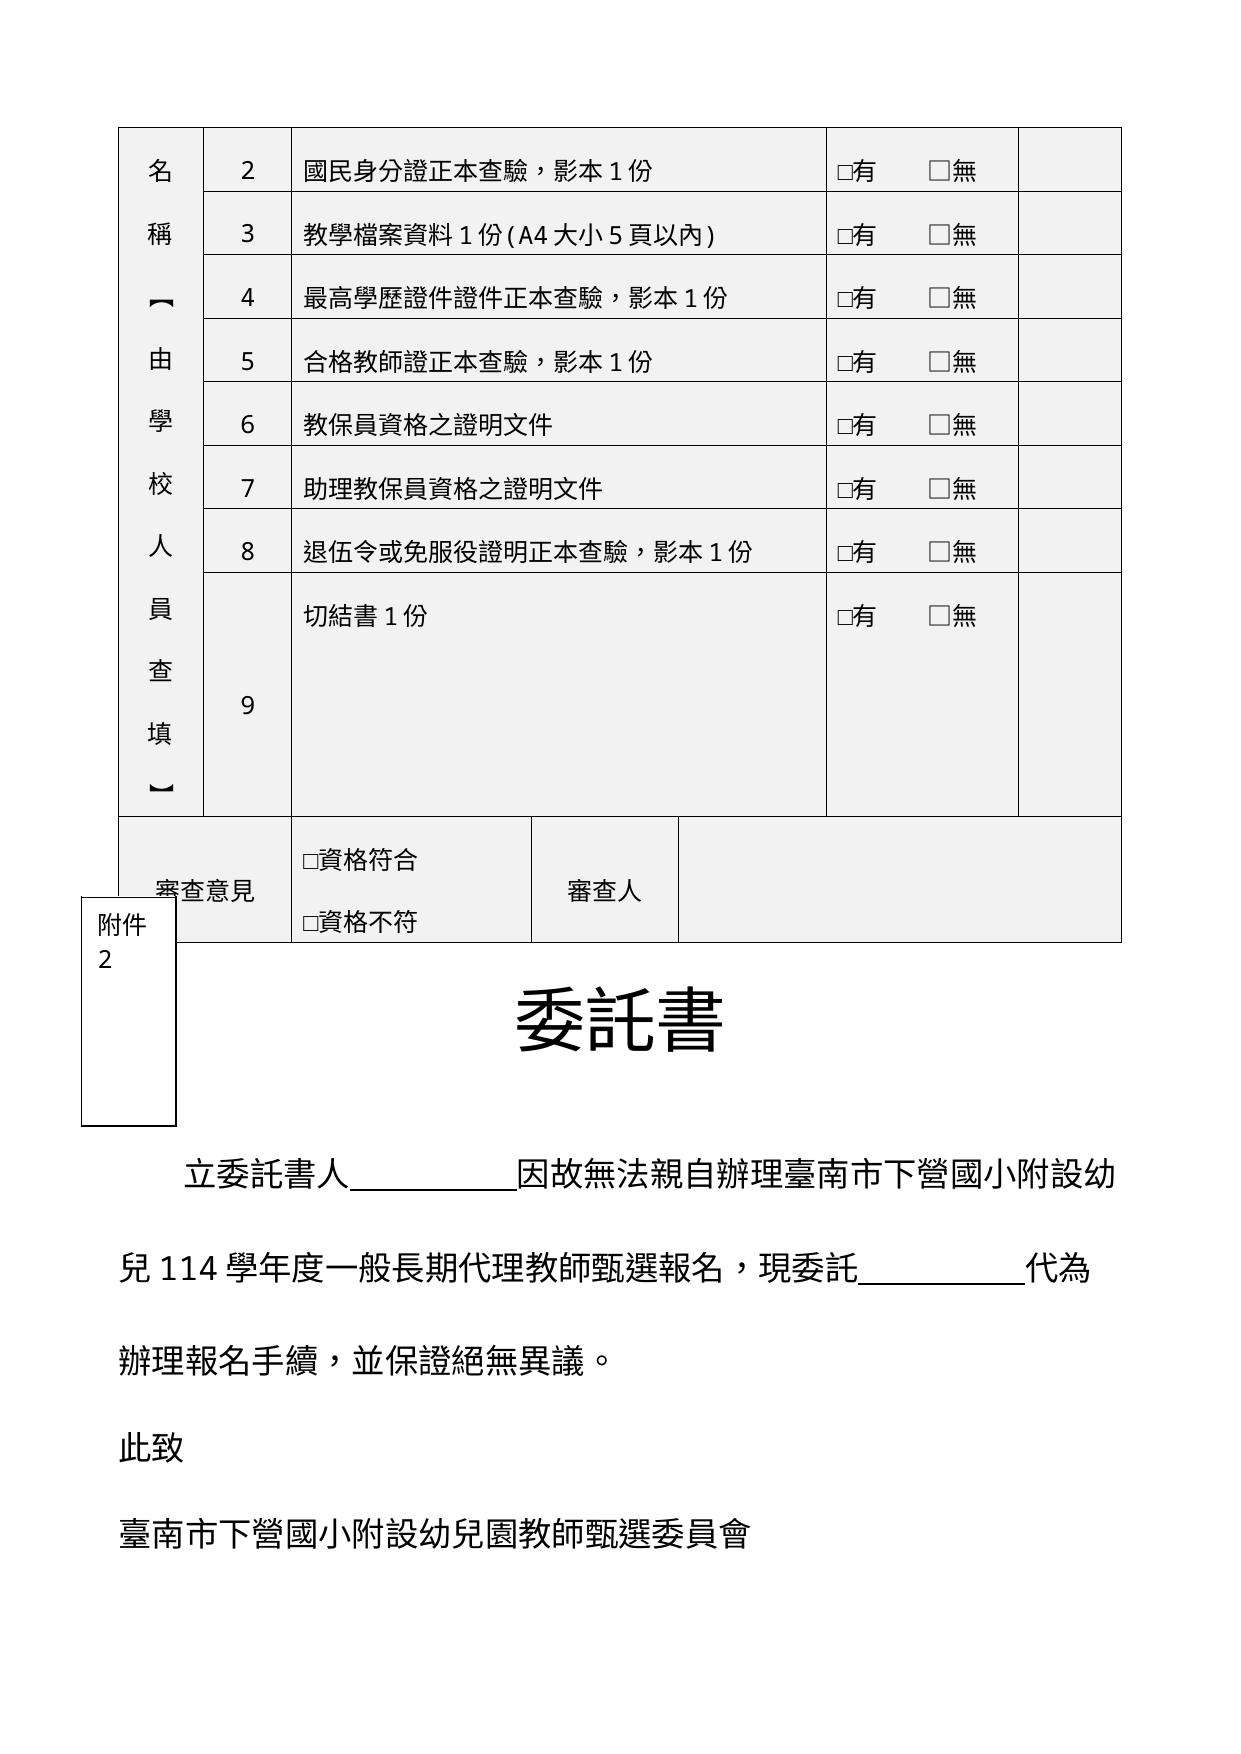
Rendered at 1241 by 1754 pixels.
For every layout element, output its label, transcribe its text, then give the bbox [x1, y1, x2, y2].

table_cell 助理教保員資格之證明文件 [292, 446, 826, 508]
table_cell 退伍令或免服役證明正本查驗，影本1份 [292, 509, 826, 572]
table_cell [1019, 382, 1121, 445]
text 委託書 [177, 943, 1122, 1068]
table_cell □資格符合 □資格不符 [292, 817, 531, 942]
text 立委託書人 因故無法親自辦理臺南市下營國小附設幼兒114學年度一般長期代理教師甄選報名，現委託 代為辦理報名手續，並保證絕無異議。 [118, 1130, 1122, 1380]
text 委託書 [82, 898, 175, 1125]
table_cell 審查意見 [119, 817, 291, 942]
table_cell 2 [204, 128, 291, 191]
table_cell □有 □無 [827, 382, 1018, 445]
table_cell 最高學歷證件證件正本查驗，影本1份 [292, 255, 826, 318]
table_cell 教保員資格之證明文件 [292, 382, 826, 445]
table_cell 名稱】由學校人員查填【 [119, 128, 203, 816]
table_cell [1019, 255, 1121, 318]
table_cell 合格教師證正本查驗，影本1份 [292, 319, 826, 381]
table_cell 5 [204, 319, 291, 381]
table_cell □有 □無 [827, 319, 1018, 381]
text 此致 [118, 1404, 1122, 1467]
table_cell 審查人 [532, 817, 678, 942]
table_cell 3 [204, 192, 291, 254]
table_cell [1019, 319, 1121, 381]
table_cell 7 [204, 446, 291, 508]
table_cell [1019, 446, 1121, 508]
table_cell 教學檔案資料1份(A4大小5頁以內) [292, 192, 826, 254]
table_cell □有 □無 [827, 255, 1018, 318]
table_cell 9 [204, 573, 291, 816]
table_cell 4 [204, 255, 291, 318]
table_cell □有 □無 [827, 573, 1018, 816]
table_cell [679, 817, 1121, 942]
table_cell □有 □無 [827, 192, 1018, 254]
table_cell □有 □無 [827, 509, 1018, 572]
table_cell [1019, 192, 1121, 254]
table_cell □有 □無 [827, 446, 1018, 508]
table_cell [1019, 128, 1121, 191]
table_cell 6 [204, 382, 291, 445]
table_cell 切結書1份 [292, 573, 826, 816]
table_cell □有 □無 [827, 128, 1018, 191]
table_cell [1019, 509, 1121, 572]
table_cell 國民身分證正本查驗，影本1份 [292, 128, 826, 191]
table_cell 8 [204, 509, 291, 572]
text 附件2 [97, 905, 160, 976]
table_cell [1019, 573, 1121, 816]
text 臺南市下營國小附設幼兒園教師甄選委員會 [118, 1491, 1122, 1553]
